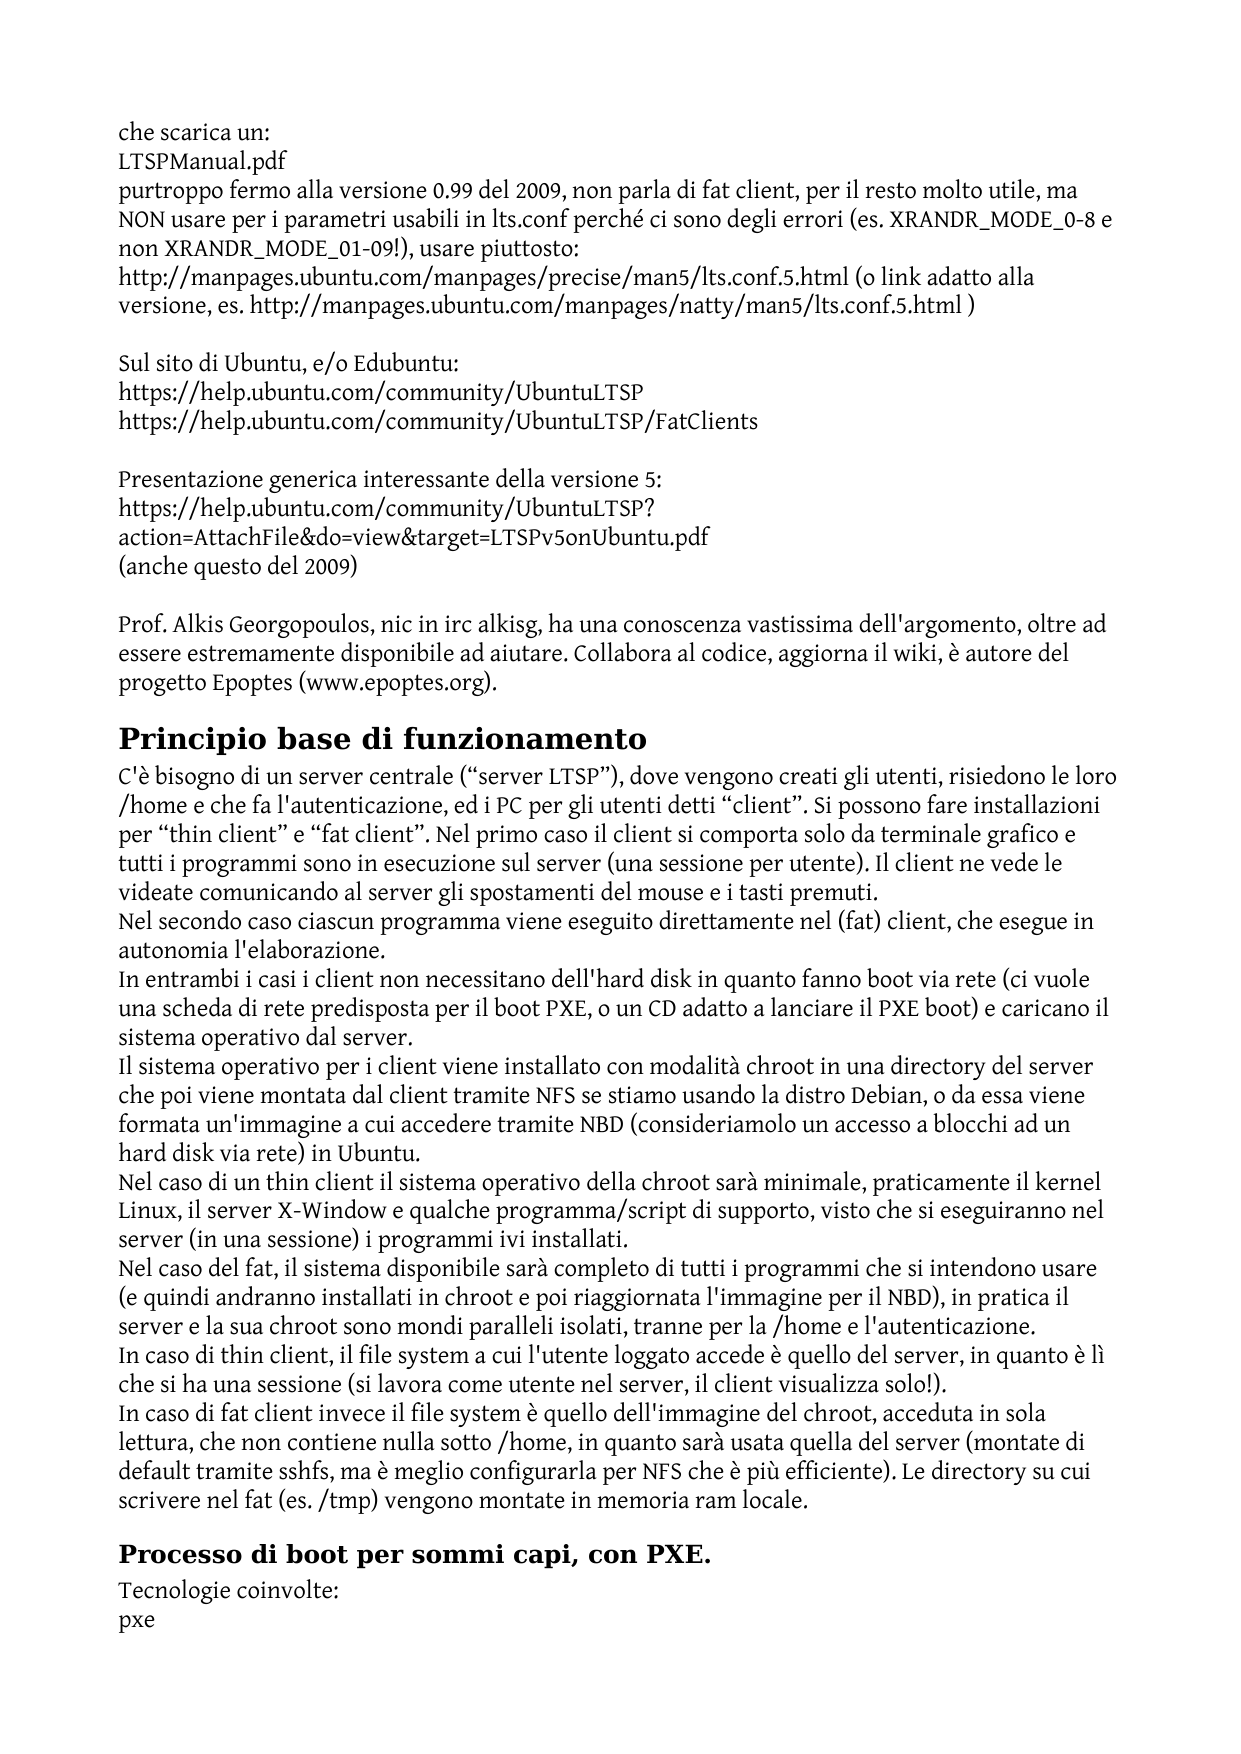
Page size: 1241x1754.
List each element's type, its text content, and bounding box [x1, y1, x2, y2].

text C'è bisogno di un server centrale (“server LTSP”), dove vengono creati gli utenti, risiedono le loro /home e che fa l'autenticazione, ed i PC per gli utenti detti “client”. Si possono fare installazioni per “thin client” e “fat client”. Nel primo caso il client si comporta solo da terminale grafico e tutti i programmi sono in esecuzione sul server (una sessione per utente). Il client ne vede le videate comunicando al server gli spostamenti del mouse e i tasti premuti. [118, 762, 1122, 907]
text Nel caso del fat, il sistema disponibile sarà completo di tutti i programmi che si intendono usare (e quindi andranno installati in chroot e poi riaggiornata l'immagine per il NBD), in pratica il server e la sua chroot sono mondi paralleli isolati, tranne per la /home e l'autenticazione. [118, 1255, 1122, 1342]
text In caso di thin client, il file system a cui l'utente loggato accede è quello del server, in quanto è lì che si ha una sessione (si lavora come utente nel server, il client visualizza solo!). [118, 1342, 1122, 1399]
text Prof. Alkis Georgopoulos, nic in irc alkisg, ha una conoscenza vastissima dell'argomento, oltre ad essere estremamente disponibile ad aiutare. Collabora al codice, aggiorna il wiki, è autore del progetto Epoptes (www.epoptes.org). [118, 610, 1122, 697]
text Tecnologie coinvolte: [118, 1576, 1122, 1605]
text che scarica un: [118, 118, 1122, 147]
text Presentazione generica interessante della versione 5: [118, 466, 1122, 494]
subtitle Principio base di funzionamento [118, 722, 1122, 756]
text https://help.ubuntu.com/community/UbuntuLTSP [118, 379, 1122, 408]
text pxe [118, 1605, 1122, 1634]
subtitle Processo di boot per sommi capi, con PXE. [118, 1540, 1122, 1570]
text Il sistema operativo per i client viene installato con modalità chroot in una directory del server che poi viene montata dal client tramite NFS se stiamo usando la distro Debian, o da essa viene formata un'immagine a cui accedere tramite NBD (consideriamolo un accesso a blocchi ad un hard disk via rete) in Ubuntu. [118, 1052, 1122, 1168]
text purtroppo fermo alla versione 0.99 del 2009, non parla di fat client, per il resto molto utile, ma NON usare per i parametri usabili in lts.conf perché ci sono degli errori (es. XRANDR_MODE_0-8 e non XRANDR_MODE_01-09!), usare piuttosto: [118, 176, 1122, 263]
text Sul sito di Ubuntu, e/o Edubuntu: [118, 350, 1122, 379]
text http://manpages.ubuntu.com/manpages/precise/man5/lts.conf.5.html (o link adatto alla versione, es. http://manpages.ubuntu.com/manpages/natty/man5/lts.conf.5.html ) [118, 263, 1122, 321]
text Nel secondo caso ciascun programma viene eseguito direttamente nel (fat) client, che esegue in autonomia l'elaborazione. [118, 907, 1122, 965]
text https://help.ubuntu.com/community/UbuntuLTSP/FatClients [118, 408, 1122, 437]
text https://help.ubuntu.com/community/UbuntuLTSP?action=AttachFile&do=view&target=LTSPv5onUbuntu.pdf [118, 494, 1122, 552]
text In entrambi i casi i client non necessitano dell'hard disk in quanto fanno boot via rete (ci vuole una scheda di rete predisposta per il boot PXE, o un CD adatto a lanciare il PXE boot) e caricano il sistema operativo dal server. [118, 965, 1122, 1052]
text In caso di fat client invece il file system è quello dell'immagine del chroot, acceduta in sola lettura, che non contiene nulla sotto /home, in quanto sarà usata quella del server (montate di default tramite sshfs, ma è meglio configurarla per NFS che è più efficiente). Le directory su cui scrivere nel fat (es. /tmp) vengono montate in memoria ram locale. [118, 1399, 1122, 1515]
text Nel caso di un thin client il sistema operativo della chroot sarà minimale, praticamente il kernel Linux, il server X-Window e qualche programma/script di supporto, visto che si eseguiranno nel server (in una sessione) i programmi ivi installati. [118, 1168, 1122, 1255]
text (anche questo del 2009) [118, 552, 1122, 581]
text LTSPManual.pdf [118, 147, 1122, 176]
